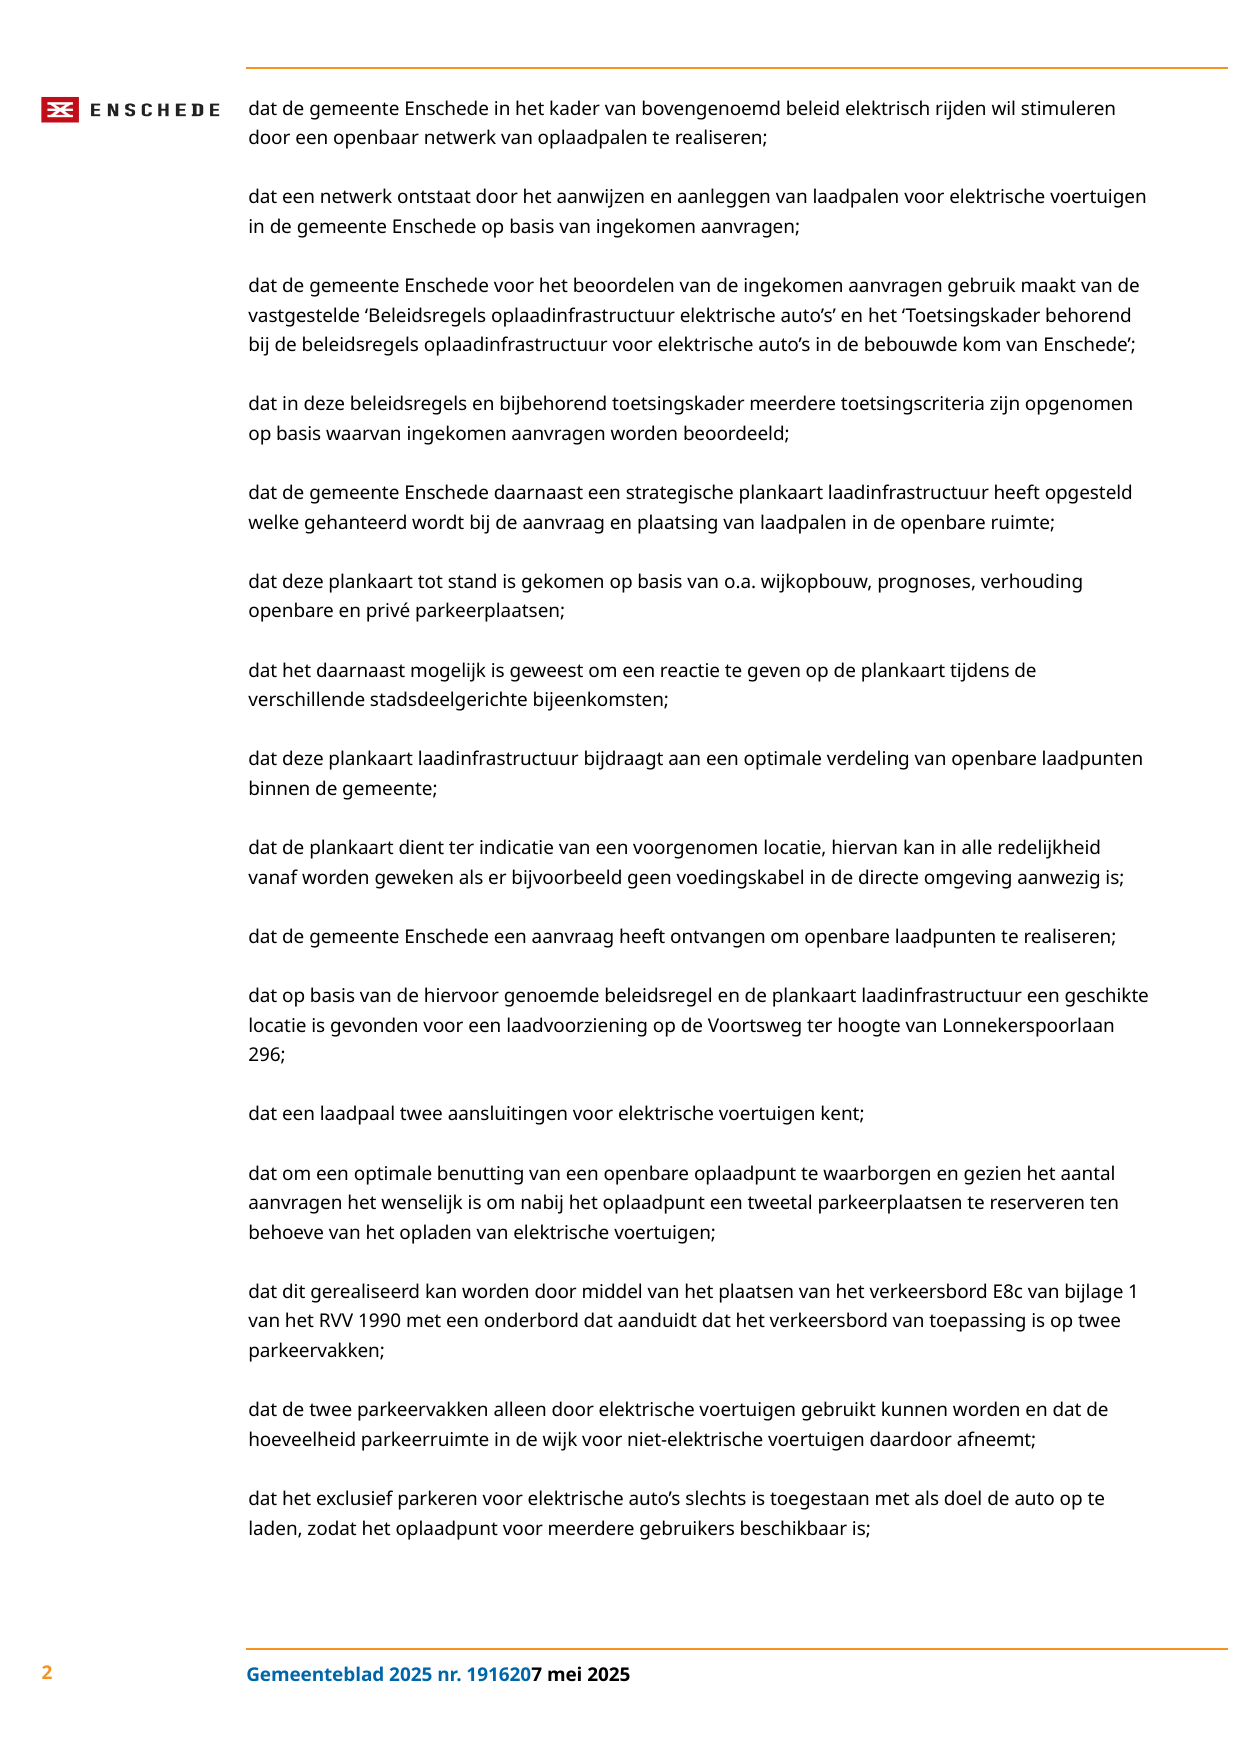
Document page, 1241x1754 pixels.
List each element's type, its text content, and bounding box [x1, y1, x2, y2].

picture [41, 47, 231, 172]
text dat de gemeente Enschede daarnaast een strategische plankaart laadinfrastructuur heeft opgesteld welke gehanteerd wordt bij de aanvraag en plaatsing van laadpalen in de openbare ruimte; [248, 479, 1152, 535]
text dat de twee parkeervakken alleen door elektrische voertuigen gebruikt kunnen worden en dat de hoeveelheid parkeerruimte in de wijk voor niet-elektrische voertuigen daardoor afneemt; [248, 1396, 1152, 1452]
text dat het exclusief parkeren voor elektrische auto’s slechts is toegestaan met als doel de auto op te laden, zodat het oplaadpunt voor meerdere gebruikers beschikbaar is; [248, 1485, 1152, 1541]
text dat dit gerealiseerd kan worden door middel van het plaatsen van het verkeersbord E8c van bijlage 1 van het RVV 1990 met een onderbord dat aanduidt dat het verkeersbord van toepassing is op twee parkeervakken; [248, 1278, 1152, 1363]
text dat een laadpaal twee aansluitingen voor elektrische voertuigen kent; [248, 1101, 1152, 1126]
text dat deze plankaart tot stand is gekomen op basis van o.a. wijkopbouw, prognoses, verhouding openbare en privé parkeerplaatsen; [248, 568, 1152, 623]
text dat een netwerk ontstaat door het aanwijzen en aanleggen van laadpalen voor elektrische voertuigen in de gemeente Enschede op basis van ingekomen aanvragen; [248, 183, 1152, 239]
text dat op basis van de hiervoor genoemde beleidsregel en de plankaart laadinfrastructuur een geschikte locatie is gevonden voor een laadvoorziening op de Voortsweg ter hoogte van Lonnekerspoorlaan 296; [248, 982, 1152, 1067]
text dat de plankaart dient ter indicatie van een voorgenomen locatie, hiervan kan in alle redelijkheid vanaf worden geweken als er bijvoorbeeld geen voedingskabel in de directe omgeving aanwezig is; [248, 834, 1152, 890]
text dat om een optimale benutting van een openbare oplaadpunt te waarborgen en gezien het aantal aanvragen het wenselijk is om nabij het oplaadpunt een tweetal parkeerplaatsen te reserveren ten behoeve van het opladen van elektrische voertuigen; [248, 1160, 1152, 1245]
text dat het daarnaast mogelijk is geweest om een reactie te geven op de plankaart tijdens de verschillende stadsdeelgerichte bijeenkomsten; [248, 657, 1152, 712]
text dat de gemeente Enschede voor het beoordelen van de ingekomen aanvragen gebruik maakt van de vastgestelde ‘Beleidsregels oplaadinfrastructuur elektrische auto’s’ en het ‘Toetsingskader behorend bij de beleidsregels oplaadinfrastructuur voor elektrische auto’s in de bebouwde kom van Enschede’; [248, 272, 1152, 357]
text dat deze plankaart laadinfrastructuur bijdraagt aan een optimale verdeling van openbare laadpunten binnen de gemeente; [248, 746, 1152, 801]
text dat de gemeente Enschede een aanvraag heeft ontvangen om openbare laadpunten te realiseren; [248, 923, 1152, 949]
text dat in deze beleidsregels en bijbehorend toetsingskader meerdere toetsingscriteria zijn opgenomen op basis waarvan ingekomen aanvragen worden beoordeeld; [248, 391, 1152, 446]
text dat de gemeente Enschede in het kader van bovengenoemd beleid elektrisch rijden wil stimuleren door een openbaar netwerk van oplaadpalen te realiseren; [248, 95, 1152, 150]
